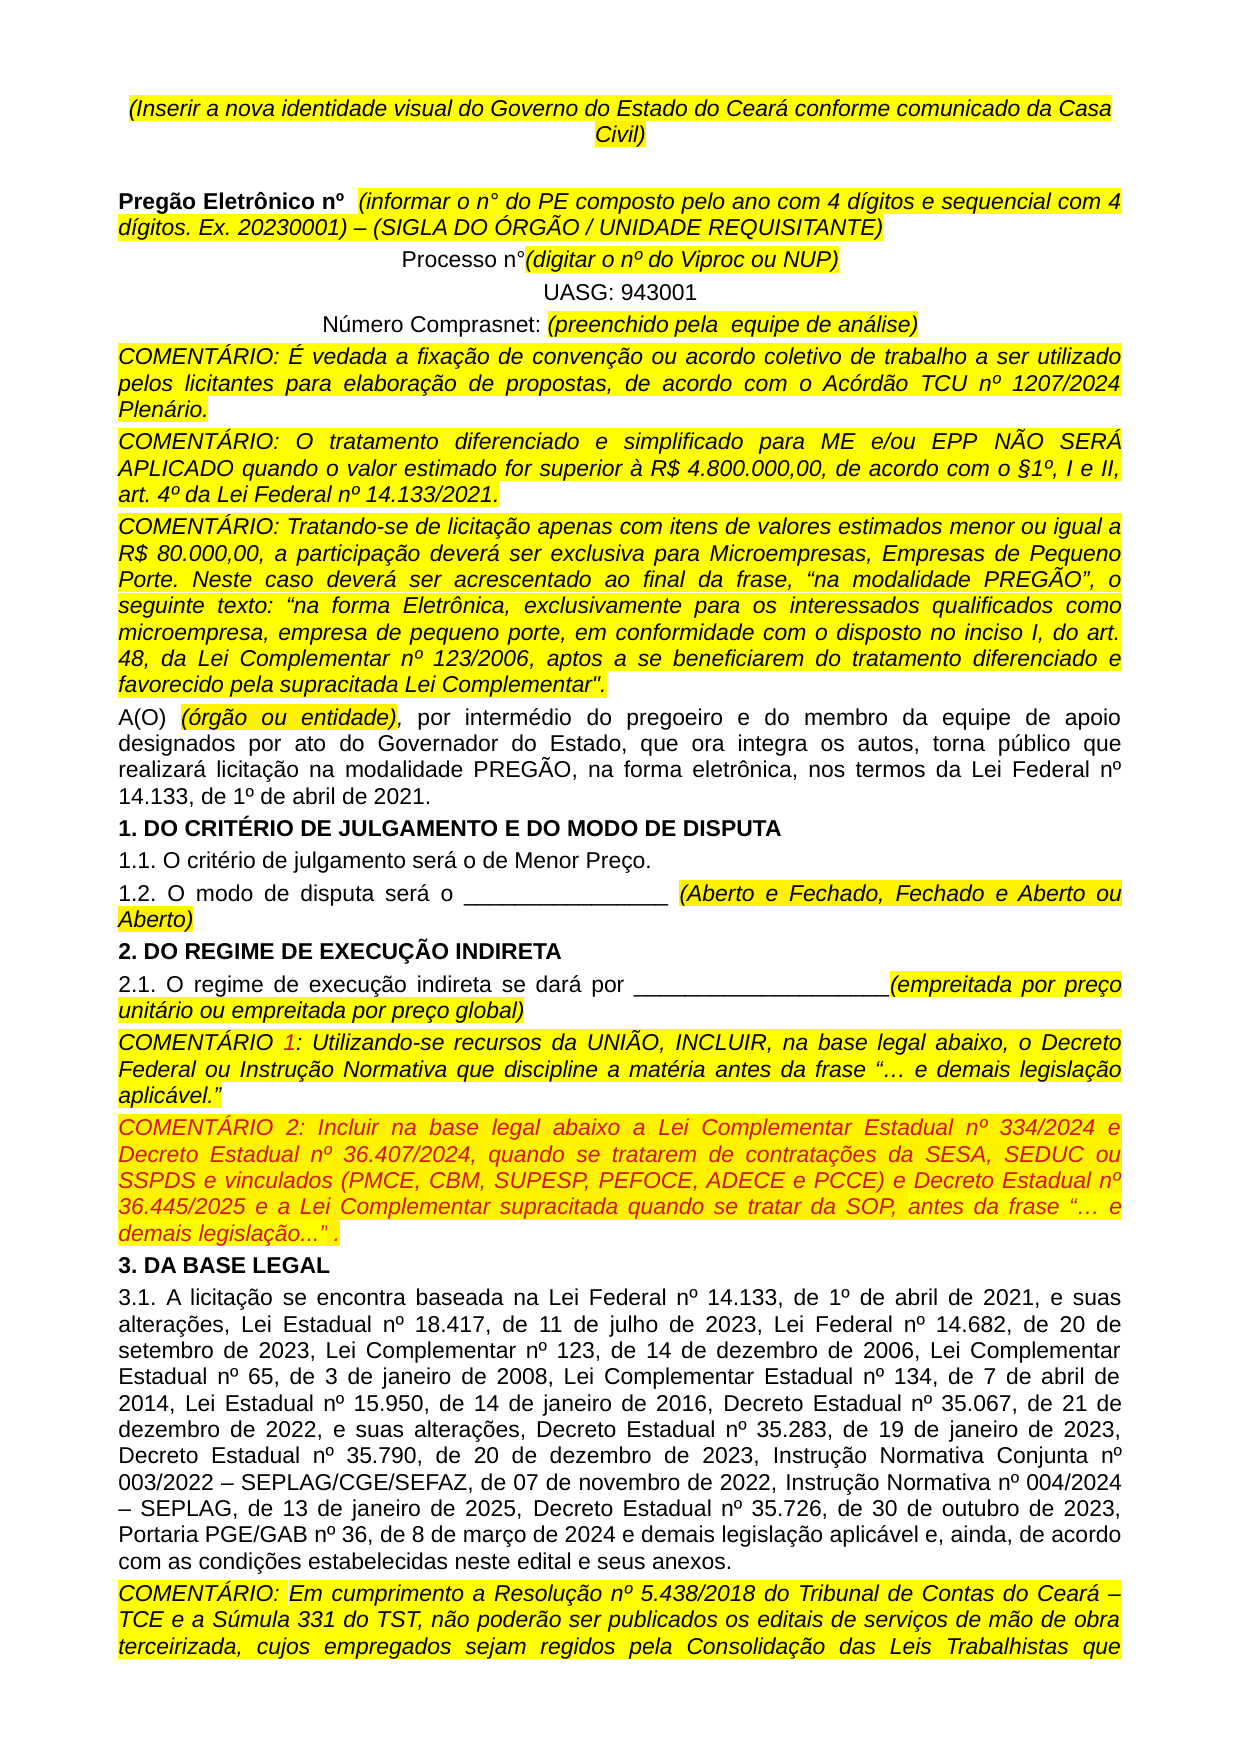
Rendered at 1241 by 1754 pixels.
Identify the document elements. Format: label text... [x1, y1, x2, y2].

text COMENTÁRIO: Tratando-se de licitação apenas com itens de valores estimados menor ou igual a R$ 80.000,00, a participação deverá ser exclusiva para Microempresas, Empresas de Pequeno Porte. Neste caso deverá ser acrescentado ao final da frase, “na modalidade PREGÃO”, o seguinte texto: “na forma Eletrônica, exclusivamente para os interessados qualificados como microempresa, empresa de pequeno porte, em conformidade com o disposto no inciso I, do art. 48, da Lei Complementar nº 123/2006, aptos a se beneficiarem do tratamento diferenciado e favorecido pela supracitada Lei Complementar". [118, 513, 1122, 698]
text Número Comprasnet: (preenchido pela equipe de análise) [118, 311, 1122, 337]
text 2.1. O regime de execução indireta se dará por ____________________(empreitada por preço unitário ou empreitada por preço global) [118, 971, 1122, 1023]
text UASG: 943001 [118, 279, 1122, 305]
text COMENTÁRIO 2: Incluir na base legal abaixo a Lei Complementar Estadual nº 334/2024 e Decreto Estadual nº 36.407/2024, quando se tratarem de contratações da SESA, SEDUC ou SSPDS e vinculados (PMCE, CBM, SUPESP, PEFOCE, ADECE e PCCE) e Decreto Estadual nº 36.445/2025 e a Lei Complementar supracitada quando se tratar da SOP, antes da frase “… e demais legislação...” . [118, 1114, 1122, 1246]
text Pregão Eletrônico nº (informar o n° do PE composto pelo ano com 4 dígitos e sequencial com 4 dígitos. Ex. 20230001) – (SIGLA DO ÓRGÃO / UNIDADE REQUISITANTE) [118, 188, 1122, 241]
text 1.1. O critério de julgamento será o de Menor Preço. [118, 847, 1122, 874]
text (Inserir a nova identidade visual do Governo do Estado do Ceará conforme comunicado da Casa Civil) [118, 94, 1122, 147]
text 1. DO CRITÉRIO DE JULGAMENTO E DO MODO DE DISPUTA [118, 815, 1122, 841]
text 1.2. O modo de disputa será o ________________ (Aberto e Fechado, Fechado e Aberto ou Aberto) [118, 880, 1122, 932]
text 2. DO REGIME DE EXECUÇÃO INDIRETA [118, 938, 1122, 965]
text COMENTÁRIO: É vedada a fixação de convenção ou acordo coletivo de trabalho a ser utilizado pelos licitantes para elaboração de propostas, de acordo com o Acórdão TCU nº 1207/2024 Plenário. [118, 343, 1122, 422]
text COMENTÁRIO: Em cumprimento a Resolução nº 5.438/2018 do Tribunal de Contas do Ceará – TCE e a Súmula 331 do TST, não poderão ser publicados os editais de serviços de mão de obra terceirizada, cujos empregados sejam regidos pela Consolidação das Leis Trabalhistas que [118, 1580, 1122, 1659]
text 3. DA BASE LEGAL [118, 1252, 1122, 1278]
text COMENTÁRIO 1: Utilizando-se recursos da UNIÃO, INCLUIR, na base legal abaixo, o Decreto Federal ou Instrução Normativa que discipline a matéria antes da frase “… e demais legislação aplicável.” [118, 1029, 1122, 1108]
text 3.1. A licitação se encontra baseada na Lei Federal nº 14.133, de 1º de abril de 2021, e suas alterações, Lei Estadual nº 18.417, de 11 de julho de 2023, Lei Federal nº 14.682, de 20 de setembro de 2023, Lei Complementar nº 123, de 14 de dezembro de 2006, Lei Complementar Estadual nº 65, de 3 de janeiro de 2008, Lei Complementar Estadual nº 134, de 7 de abril de 2014, Lei Estadual nº 15.950, de 14 de janeiro de 2016, Decreto Estadual nº 35.067, de 21 de dezembro de 2022, e suas alterações, Decreto Estadual nº 35.283, de 19 de janeiro de 2023, Decreto Estadual nº 35.790, de 20 de dezembro de 2023, Instrução Normativa Conjunta nº 003/2022 – SEPLAG/CGE/SEFAZ, de 07 de novembro de 2022, Instrução Normativa nº 004/2024 – SEPLAG, de 13 de janeiro de 2025, Decreto Estadual nº 35.726, de 30 de outubro de 2023, Portaria PGE/GAB nº 36, de 8 de março de 2024 e demais legislação aplicável e, ainda, de acordo com as condições estabelecidas neste edital e seus anexos. [118, 1284, 1122, 1574]
text A(O) (órgão ou entidade), por intermédio do pregoeiro e do membro da equipe de apoio designados por ato do Governador do Estado, que ora integra os autos, torna público que realizará licitação na modalidade PREGÃO, na forma eletrônica, nos termos da Lei Federal nº 14.133, de 1º de abril de 2021. [118, 704, 1122, 809]
text COMENTÁRIO: O tratamento diferenciado e simplificado para ME e/ou EPP NÃO SERÁ APLICADO quando o valor estimado for superior à R$ 4.800.000,00, de acordo com o §1º, I e II, art. 4º da Lei Federal nº 14.133/2021. [118, 428, 1122, 507]
text Processo n°(digitar o nº do Viproc ou NUP) [118, 246, 1122, 273]
